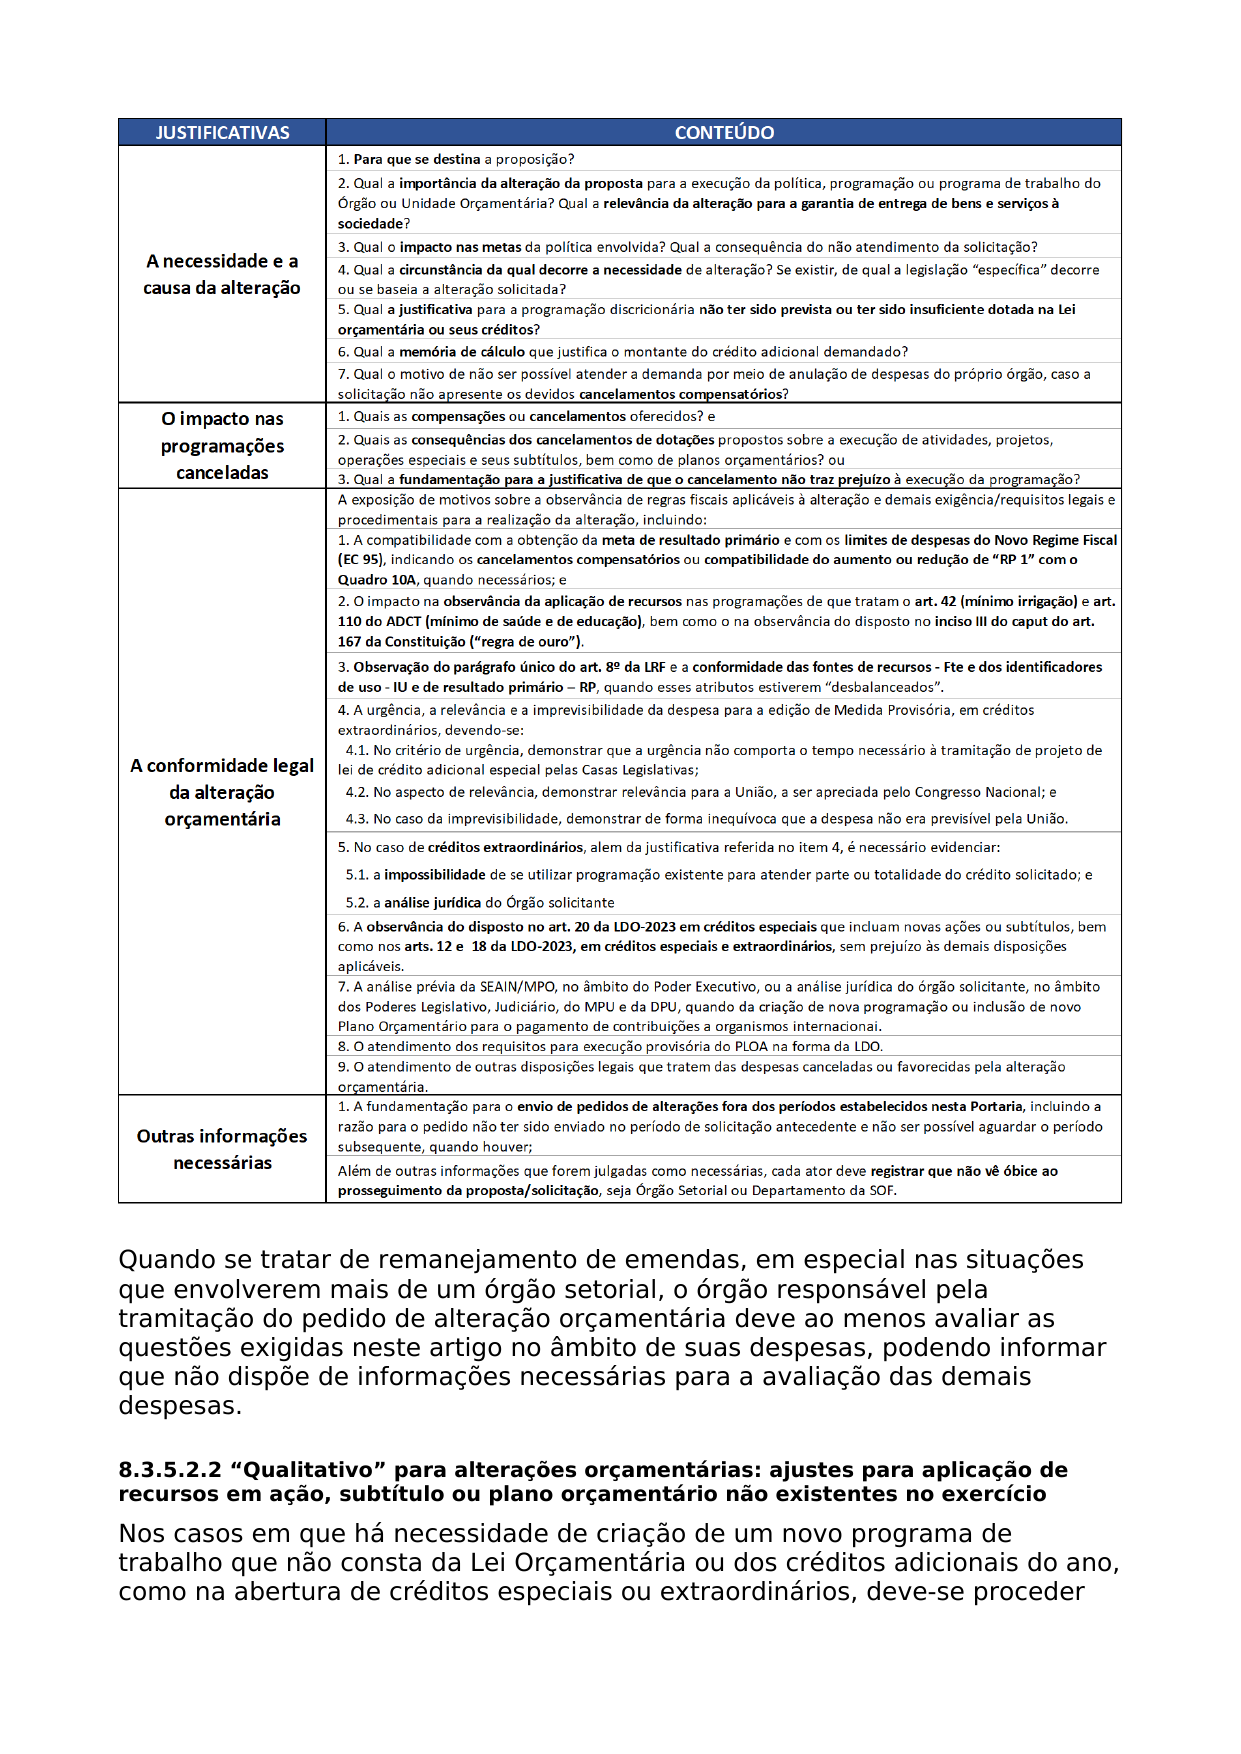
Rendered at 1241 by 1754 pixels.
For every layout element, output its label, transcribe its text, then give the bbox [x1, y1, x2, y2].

text Quando se tratar de remanejamento de emendas, em especial nas situações que envolverem mais de um órgão setorial, o órgão responsável pela tramitação do pedido de alteração orçamentária deve ao menos avaliar as questões exigidas neste artigo no âmbito de suas despesas, podendo informar que não dispõe de informações necessárias para a avaliação das demais despesas. [118, 1246, 1122, 1421]
picture [118, 118, 1123, 1204]
subtitle 8.3.5.2.2 “Qualitativo” para alterações orçamentárias: ajustes para aplicação de recursos em ação, subtítulo ou plano orçamentário não existentes no exercício [118, 1458, 1122, 1507]
text Nos casos em que há necessidade de criação de um novo programa de trabalho que não consta da Lei Orçamentária ou dos créditos adicionais do ano, como na abertura de créditos especiais ou extraordinários, deve-se proceder [118, 1519, 1122, 1607]
